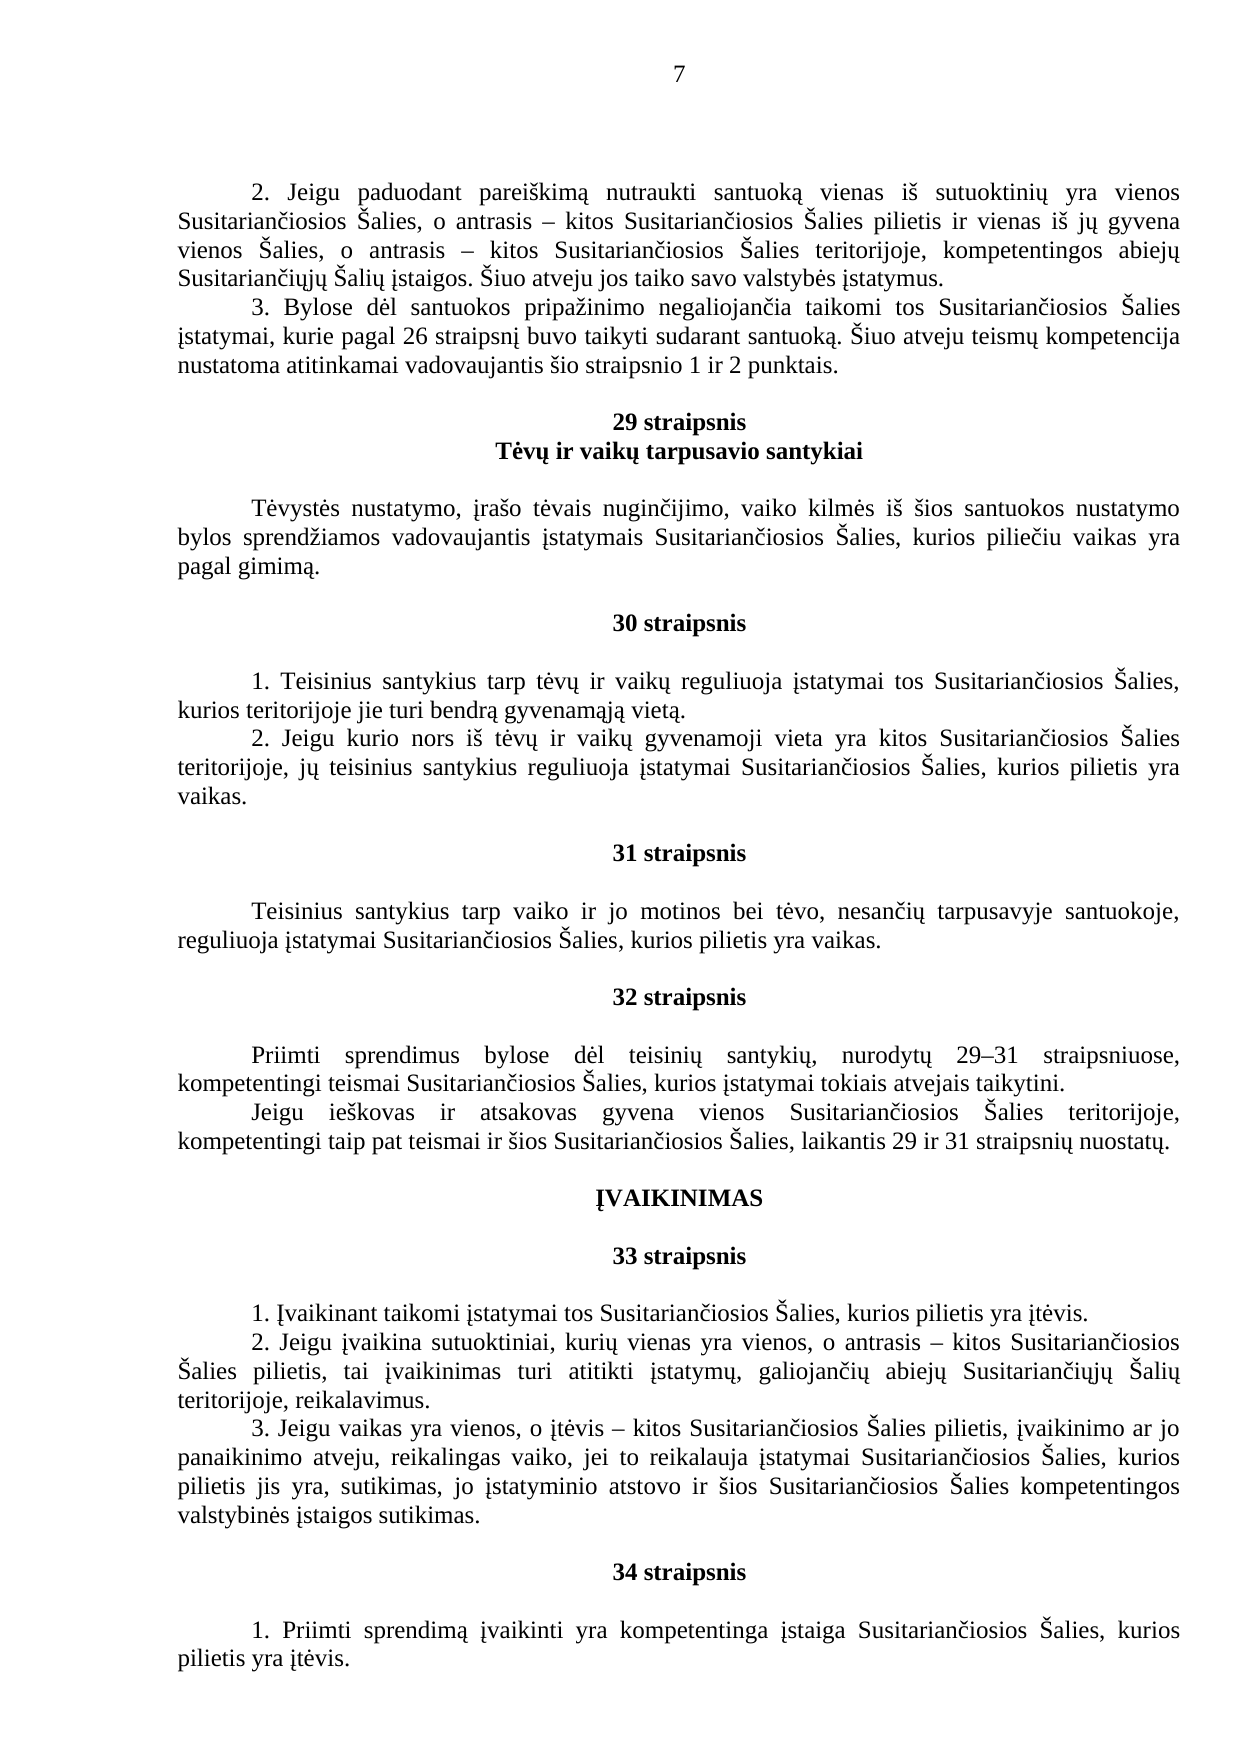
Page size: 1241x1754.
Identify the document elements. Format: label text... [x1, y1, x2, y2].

text 3. Jeigu vaikas yra vienos, o įtėvis – kitos Susitariančiosios Šalies pilietis, įvaikinimo ar jo panaikinimo atveju, reikalingas vaiko, jei to reikalauja įstatymai Susitariančiosios Šalies, kurios pilietis jis yra, sutikimas, jo įstatyminio atstovo ir šios Susitariančiosios Šalies kompetentingos valstybinės įstaigos sutikimas. [177, 1413, 1181, 1528]
text Tėvų ir vaikų tarpusavio santykiai [177, 436, 1181, 465]
text 29 straipsnis [177, 407, 1181, 436]
text Jeigu ieškovas ir atsakovas gyvena vienos Susitariančiosios Šalies teritorijoje, kompetentingi taip pat teismai ir šios Susitariančiosios Šalies, laikantis 29 ir 31 straipsnių nuostatų. [177, 1097, 1181, 1155]
text ĮVAIKINIMAS [177, 1183, 1181, 1212]
text 31 straipsnis [177, 838, 1181, 867]
text 32 straipsnis [177, 982, 1181, 1011]
text Teisinius santykius tarp vaiko ir jo motinos bei tėvo, nesančių tarpusavyje santuokoje, reguliuoja įstatymai Susitariančiosios Šalies, kurios pilietis yra vaikas. [177, 896, 1181, 953]
text 1. Teisinius santykius tarp tėvų ir vaikų reguliuoja įstatymai tos Susitariančiosios Šalies, kurios teritorijoje jie turi bendrą gyvenamąją vietą. [177, 666, 1181, 723]
text 30 straipsnis [177, 608, 1181, 637]
text 1. Priimti sprendimą įvaikinti yra kompetentinga įstaiga Susitariančiosios Šalies, kurios pilietis yra įtėvis. [177, 1615, 1181, 1672]
text 2. Jeigu įvaikina sutuoktiniai, kurių vienas yra vienos, o antrasis – kitos Susitariančiosios Šalies pilietis, tai įvaikinimas turi atitikti įstatymų, galiojančių abiejų Susitariančiųjų Šalių teritorijoje, reikalavimus. [177, 1327, 1181, 1413]
text 3. Bylose dėl santuokos pripažinimo negaliojančia taikomi tos Susitariančiosios Šalies įstatymai, kurie pagal 26 straipsnį buvo taikyti sudarant santuoką. Šiuo atveju teismų kompetencija nustatoma atitinkamai vadovaujantis šio straipsnio 1 ir 2 punktais. [177, 292, 1181, 378]
text 2. Jeigu kurio nors iš tėvų ir vaikų gyvenamoji vieta yra kitos Susitariančiosios Šalies teritorijoje, jų teisinius santykius reguliuoja įstatymai Susitariančiosios Šalies, kurios pilietis yra vaikas. [177, 723, 1181, 810]
text Tėvystės nustatymo, įrašo tėvais nuginčijimo, vaiko kilmės iš šios santuokos nustatymo bylos sprendžiamos vadovaujantis įstatymais Susitariančiosios Šalies, kurios piliečiu vaikas yra pagal gimimą. [177, 493, 1181, 580]
text 2. Jeigu paduodant pareiškimą nutraukti santuoką vienas iš sutuoktinių yra vienos Susitariančiosios Šalies, o antrasis – kitos Susitariančiosios Šalies pilietis ir vienas iš jų gyvena vienos Šalies, o antrasis – kitos Susitariančiosios Šalies teritorijoje, kompetentingos abiejų Susitariančiųjų Šalių įstaigos. Šiuo atveju jos taiko savo valstybės įstatymus. [177, 177, 1181, 292]
text Priimti sprendimus bylose dėl teisinių santykių, nurodytų 29–31 straipsniuose, kompetentingi teismai Susitariančiosios Šalies, kurios įstatymai tokiais atvejais taikytini. [177, 1040, 1181, 1097]
text 34 straipsnis [177, 1557, 1181, 1586]
text 33 straipsnis [177, 1241, 1181, 1270]
text 1. Įvaikinant taikomi įstatymai tos Susitariančiosios Šalies, kurios pilietis yra įtėvis. [177, 1298, 1181, 1327]
